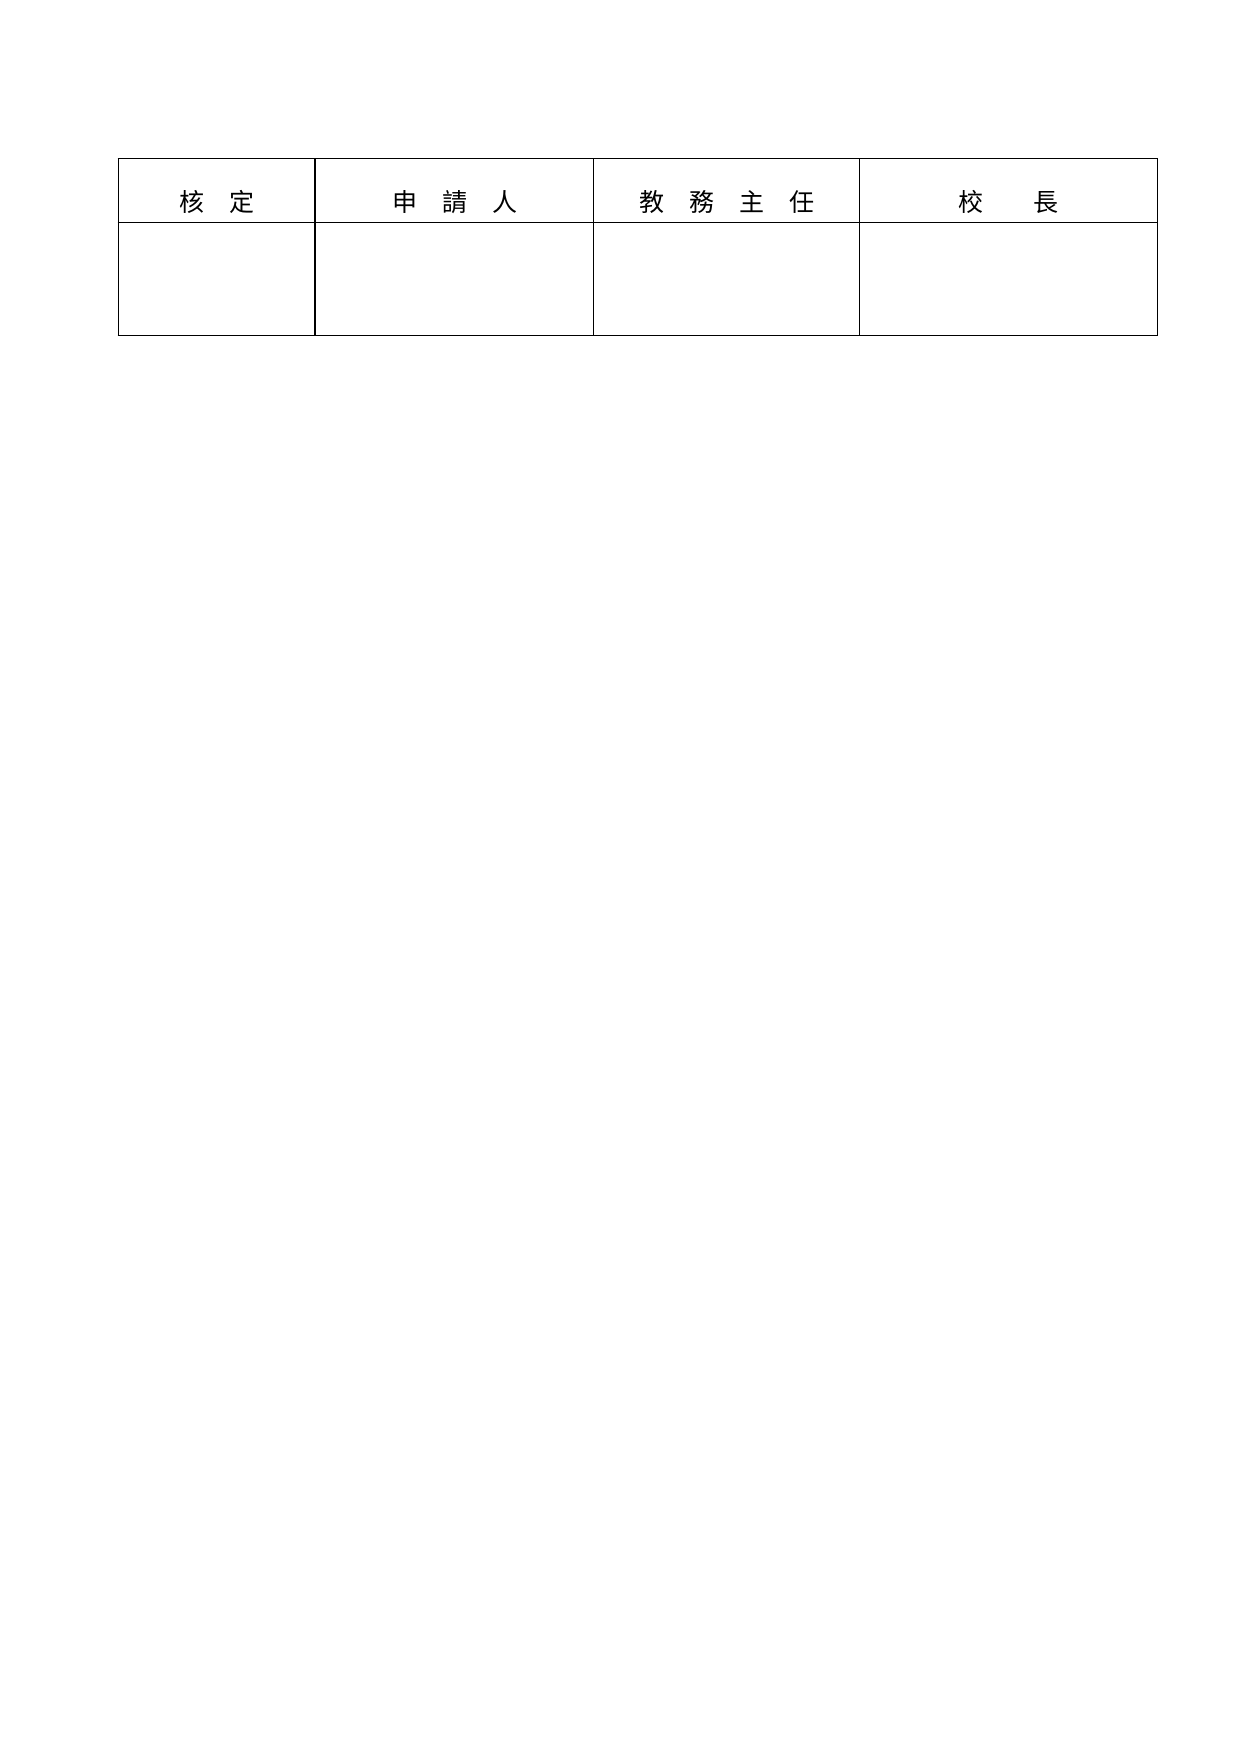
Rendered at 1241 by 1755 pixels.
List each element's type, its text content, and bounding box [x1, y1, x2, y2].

table_cell [119, 223, 314, 335]
table_cell 核 定 [119, 159, 314, 222]
table_cell [594, 223, 859, 335]
table_cell 教 務 主 任 [594, 159, 859, 222]
table_cell [316, 223, 593, 335]
table_cell [860, 223, 1157, 335]
table_cell 校 長 [860, 159, 1157, 222]
table_cell 申 請 人 [316, 159, 593, 222]
